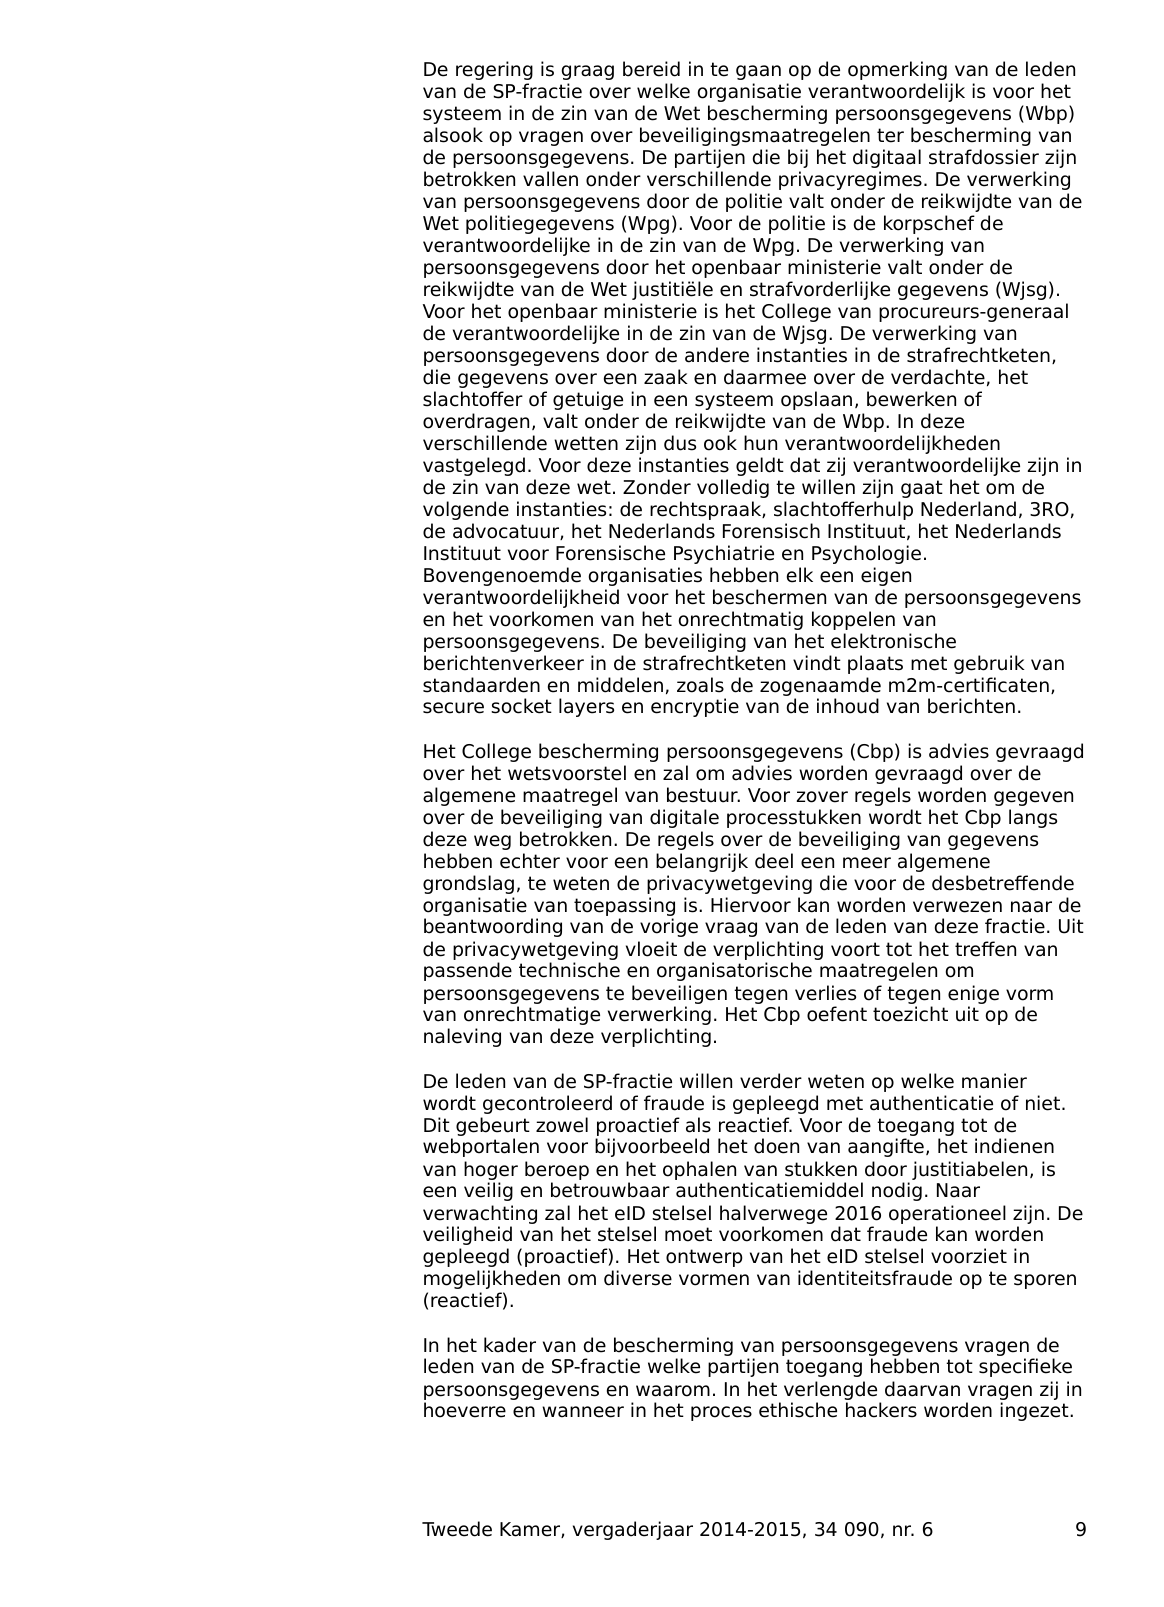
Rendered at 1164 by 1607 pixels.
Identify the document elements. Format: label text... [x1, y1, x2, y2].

text Het College bescherming persoonsgegevens (Cbp) is advies gevraagd over het wetsvoorstel en zal om advies worden gevraagd over de algemene maatregel van bestuur. Voor zover regels worden gegeven over de beveiliging van digitale processtukken wordt het Cbp langs deze weg betrokken. De regels over de beveiliging van gegevens hebben echter voor een belangrijk deel een meer algemene grondslag, te weten de privacywetgeving die voor de desbetreffende organisatie van toepassing is. Hiervoor kan worden verwezen naar de beantwoording van de vorige vraag van de leden van deze fractie. Uit de privacywetgeving vloeit de verplichting voort tot het treffen van passende technische en organisatorische maatregelen om persoonsgegevens te beveiligen tegen verlies of tegen enige vorm van onrechtmatige verwerking. Het Cbp oefent toezicht uit op de naleving van deze verplichting. [422, 741, 1087, 1048]
text De regering is graag bereid in te gaan op de opmerking van de leden van de SP-fractie over welke organisatie verantwoordelijk is voor het systeem in de zin van de Wet bescherming persoonsgegevens (Wbp) alsook op vragen over beveiligingsmaatregelen ter bescherming van de persoonsgegevens. De partijen die bij het digitaal strafdossier zijn betrokken vallen onder verschillende privacyregimes. De verwerking van persoonsgegevens door de politie valt onder de reikwijdte van de Wet politiegegevens (Wpg). Voor de politie is de korpschef de verantwoordelijke in de zin van de Wpg. De verwerking van persoonsgegevens door het openbaar ministerie valt onder de reikwijdte van de Wet justitiële en strafvorderlijke gegevens (Wjsg). Voor het openbaar ministerie is het College van procureurs-generaal de verantwoordelijke in de zin van de Wjsg. De verwerking van persoonsgegevens door de andere instanties in de strafrechtketen, die gegevens over een zaak en daarmee over de verdachte, het slachtoffer of getuige in een systeem opslaan, bewerken of overdragen, valt onder de reikwijdte van de Wbp. In deze verschillende wetten zijn dus ook hun verantwoordelijkheden vastgelegd. Voor deze instanties geldt dat zij verantwoordelijke zijn in de zin van deze wet. Zonder volledig te willen zijn gaat het om de volgende instanties: de rechtspraak, slachtofferhulp Nederland, 3RO, de advocatuur, het Nederlands Forensisch Instituut, het Nederlands Instituut voor Forensische Psychiatrie en Psychologie. Bovengenoemde organisaties hebben elk een eigen verantwoordelijkheid voor het beschermen van de persoonsgegevens en het voorkomen van het onrechtmatig koppelen van persoonsgegevens. De beveiliging van het elektronische berichtenverkeer in de strafrechtketen vindt plaats met gebruik van standaarden en middelen, zoals de zogenaamde m2m-certificaten, secure socket layers en encryptie van de inhoud van berichten. [422, 59, 1087, 718]
text In het kader van de bescherming van persoonsgegevens vragen de leden van de SP-fractie welke partijen toegang hebben tot specifieke persoonsgegevens en waarom. In het verlengde daarvan vragen zij in hoeverre en wanneer in het proces ethische hackers worden ingezet. [422, 1334, 1087, 1422]
text Dit gebeurt zowel proactief als reactief. Voor de toegang tot de webportalen voor bijvoorbeeld het doen van aangifte, het indienen van hoger beroep en het ophalen van stukken door justitiabelen, is een veilig en betrouwbaar authenticatiemiddel nodig. Naar verwachting zal het eID stelsel halverwege 2016 operationeel zijn. De veiligheid van het stelsel moet voorkomen dat fraude kan worden gepleegd (proactief). Het ontwerp van het eID stelsel voorziet in mogelijkheden om diverse vormen van identiteitsfraude op te sporen (reactief). [422, 1114, 1087, 1312]
text De leden van de SP-fractie willen verder weten op welke manier wordt gecontroleerd of fraude is gepleegd met authenticatie of niet. [422, 1071, 1087, 1114]
